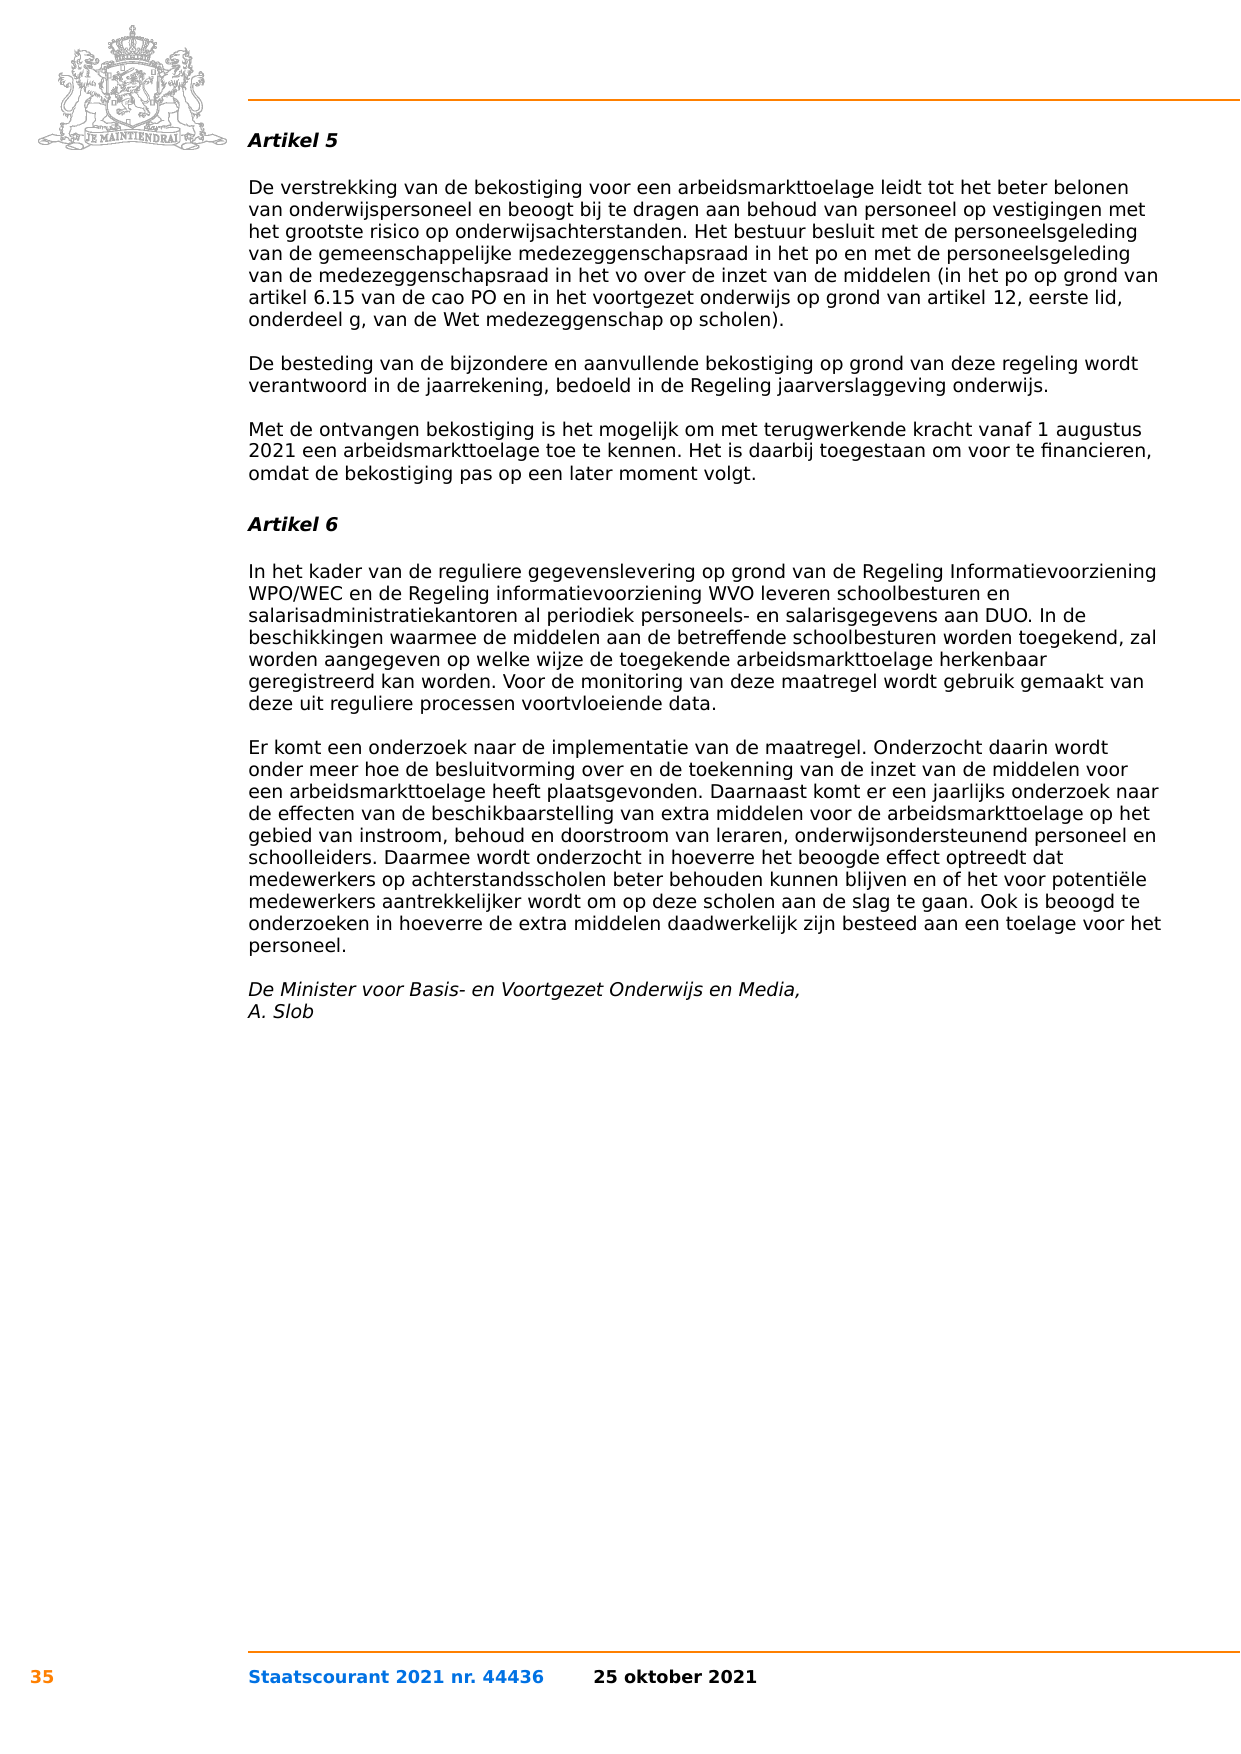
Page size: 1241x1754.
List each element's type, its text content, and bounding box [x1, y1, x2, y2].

text Met de ontvangen bekostiging is het mogelijk om met terugwerkende kracht vanaf 1 augustus 2021 een arbeidsmarkttoelage toe te kennen. Het is daarbij toegestaan om voor te financieren, omdat de bekostiging pas op een later moment volgt. [248, 418, 1163, 484]
picture [38, 25, 227, 150]
text De Minister voor Basis- en Voortgezet Onderwijs en Media, A. Slob [248, 979, 1163, 1023]
subtitle Artikel 5 [248, 130, 1163, 152]
subtitle Artikel 6 [248, 514, 1163, 536]
text Er komt een onderzoek naar de implementatie van de maatregel. Onderzocht daarin wordt onder meer hoe de besluitvorming over en de toekenning van de inzet van de middelen voor een arbeidsmarkttoelage heeft plaatsgevonden. Daarnaast komt er een jaarlijks onderzoek naar de effecten van de beschikbaarstelling van extra middelen voor de arbeidsmarkttoelage op het gebied van instroom, behoud en doorstroom van leraren, onderwijsondersteunend personeel en schoolleiders. Daarmee wordt onderzocht in hoeverre het beoogde effect optreedt dat medewerkers op achterstandsscholen beter behouden kunnen blijven en of het voor potentiële medewerkers aantrekkelijker wordt om op deze scholen aan de slag te gaan. Ook is beoogd te onderzoeken in hoeverre de extra middelen daadwerkelijk zijn besteed aan een toelage voor het personeel. [248, 737, 1163, 957]
text In het kader van de reguliere gegevenslevering op grond van de Regeling Informatievoorziening WPO/WEC en de Regeling informatievoorziening WVO leveren schoolbesturen en salarisadministratiekantoren al periodiek personeels- en salarisgegevens aan DUO. In de beschikkingen waarmee de middelen aan de betreffende schoolbesturen worden toegekend, zal worden aangegeven op welke wijze de toegekende arbeidsmarkttoelage herkenbaar geregistreerd kan worden. Voor de monitoring van deze maatregel wordt gebruik gemaakt van deze uit reguliere processen voortvloeiende data. [248, 561, 1163, 715]
text De besteding van de bijzondere en aanvullende bekostiging op grond van deze regeling wordt verantwoord in de jaarrekening, bedoeld in de Regeling jaarverslaggeving onderwijs. [248, 353, 1163, 397]
text De verstrekking van de bekostiging voor een arbeidsmarkttoelage leidt tot het beter belonen van onderwijspersoneel en beoogt bij te dragen aan behoud van personeel op vestigingen met het grootste risico op onderwijsachterstanden. Het bestuur besluit met de personeelsgeleding van de gemeenschappelijke medezeggenschapsraad in het po en met de personeelsgeleding van de medezeggenschapsraad in het vo over de inzet van de middelen (in het po op grond van artikel 6.15 van de cao PO en in het voortgezet onderwijs op grond van artikel 12, eerste lid, onderdeel g, van de Wet medezeggenschap op scholen). [248, 177, 1163, 331]
